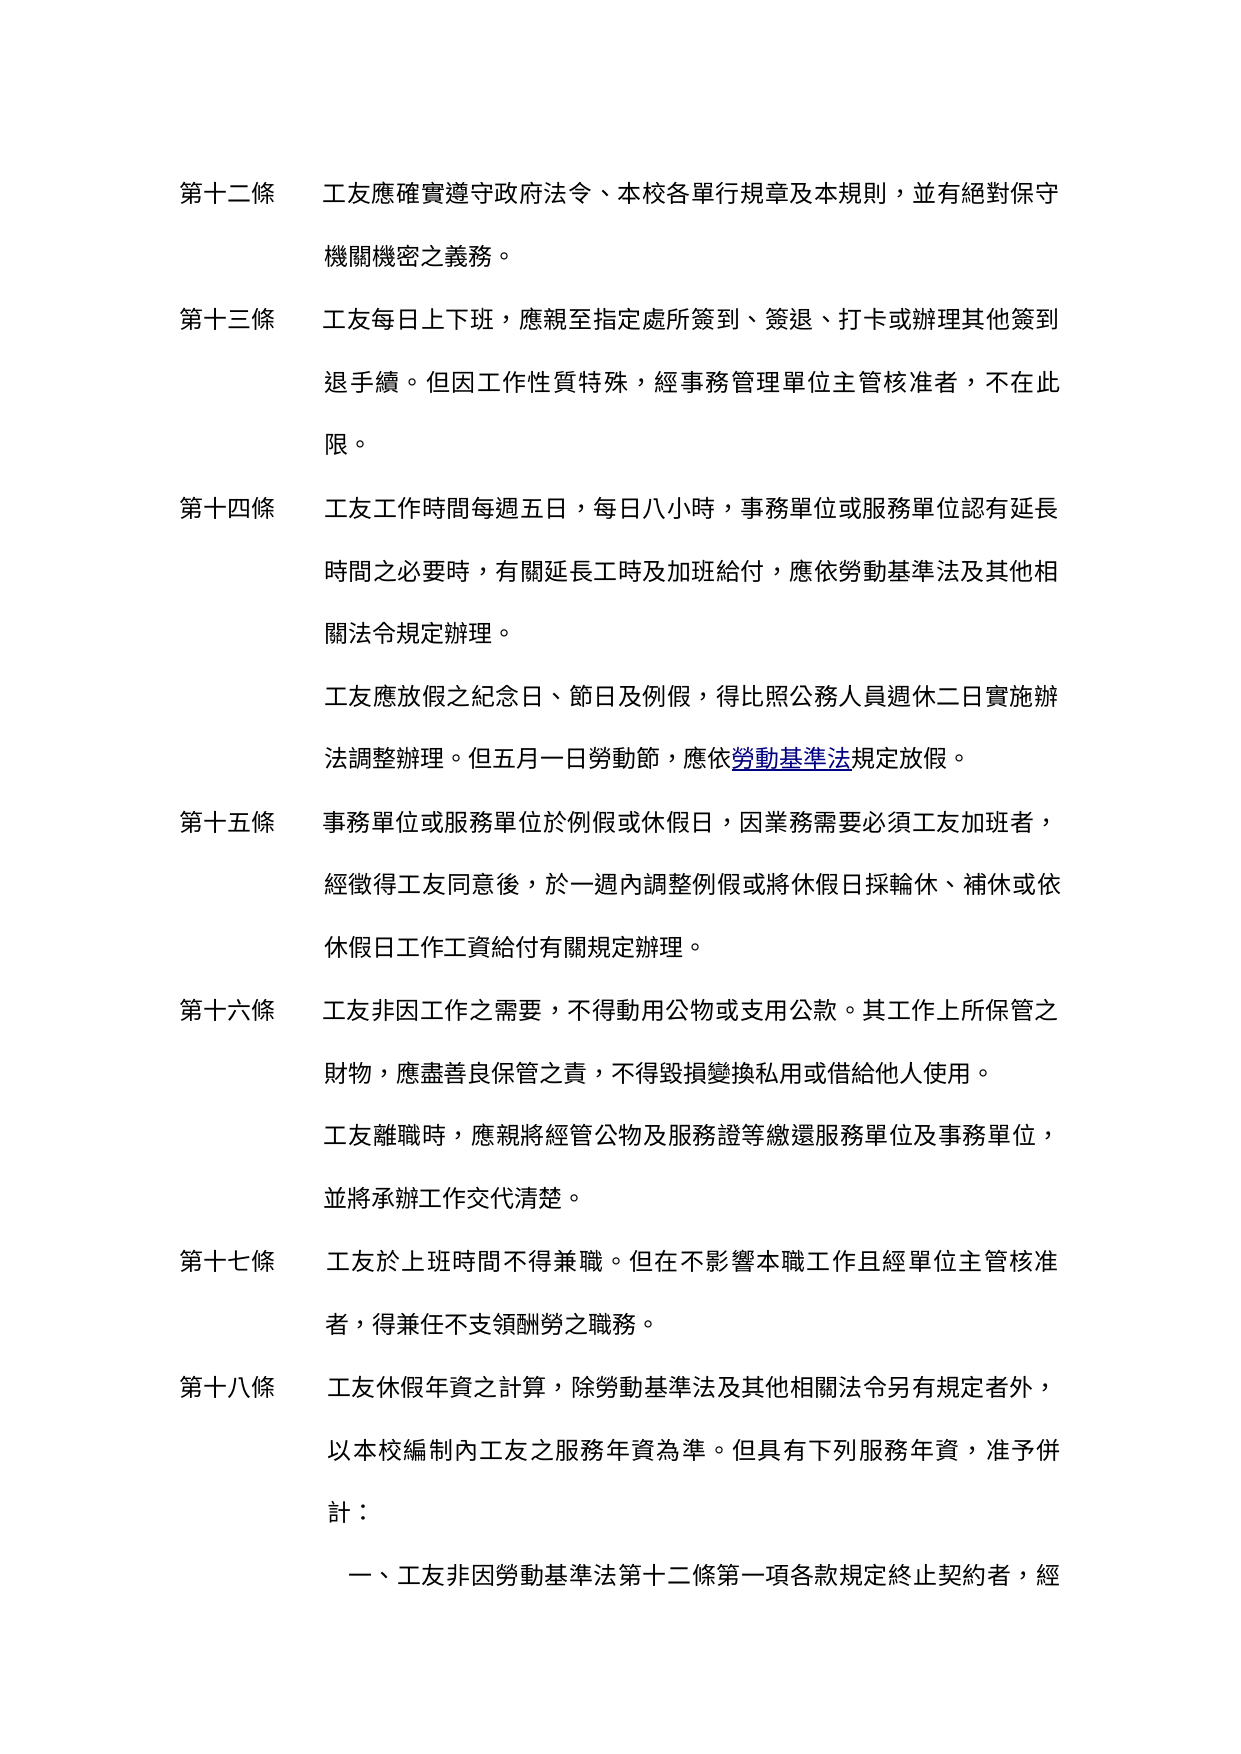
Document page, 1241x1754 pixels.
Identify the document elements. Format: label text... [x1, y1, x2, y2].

table_cell 第十八條 [169, 1345, 312, 1594]
table_cell 工友應確實遵守政府法令、本校各單行規章及本規則，並有絕對保守機關機密之義務。 [313, 151, 1072, 276]
table_cell 事務單位或服務單位於例假或休假日，因業務需要必須工友加班者，經徵得工友同意後，於一週內調整例假或將休假日採輪休、補休或依休假日工作工資給付有關規定辦理。 [313, 779, 1072, 966]
table_cell 工友非因工作之需要，不得動用公物或支用公款。其工作上所保管之財物，應盡善良保管之責，不得毀損變換私用或借給他人使用。 工友離職時，應親將經管公物及服務證等繳還服務單位及事務單位，並將承辦工作交代清楚。 [313, 968, 1072, 1217]
table_cell 工友於上班時間不得兼職。但在不影響本職工作且經單位主管核准者，得兼任不支領酬勞之職務。 [313, 1219, 1072, 1343]
table_cell 第十五條 [169, 779, 312, 966]
table_cell 第十六條 [169, 968, 312, 1217]
table_cell 工友休假年資之計算，除勞動基準法及其他相關法令另有規定者外，以本校編制內工友之服務年資為準。但具有下列服務年資，准予併計： 一、工友非因勞動基準法第十二條第一項各款規定終止契約者，經 [313, 1345, 1072, 1594]
table_cell 第十三條 [169, 277, 312, 464]
table_cell 第十七條 [169, 1219, 312, 1343]
table_cell 工友每日上下班，應親至指定處所簽到、簽退、打卡或辦理其他簽到退手續。但因工作性質特殊，經事務管理單位主管核准者，不在此限。 [313, 277, 1072, 464]
table_cell 第十四條 [169, 465, 312, 778]
table_cell 第十二條 [169, 151, 312, 276]
table_cell 工友工作時間每週五日，每日八小時，事務單位或服務單位認有延長時間之必要時，有關延長工時及加班給付，應依勞動基準法及其他相關法令規定辦理。 工友應放假之紀念日、節日及例假，得比照公務人員週休二日實施辦法調整辦理。但五月一日勞動節，應依勞動基準法規定放假。 [313, 465, 1072, 778]
